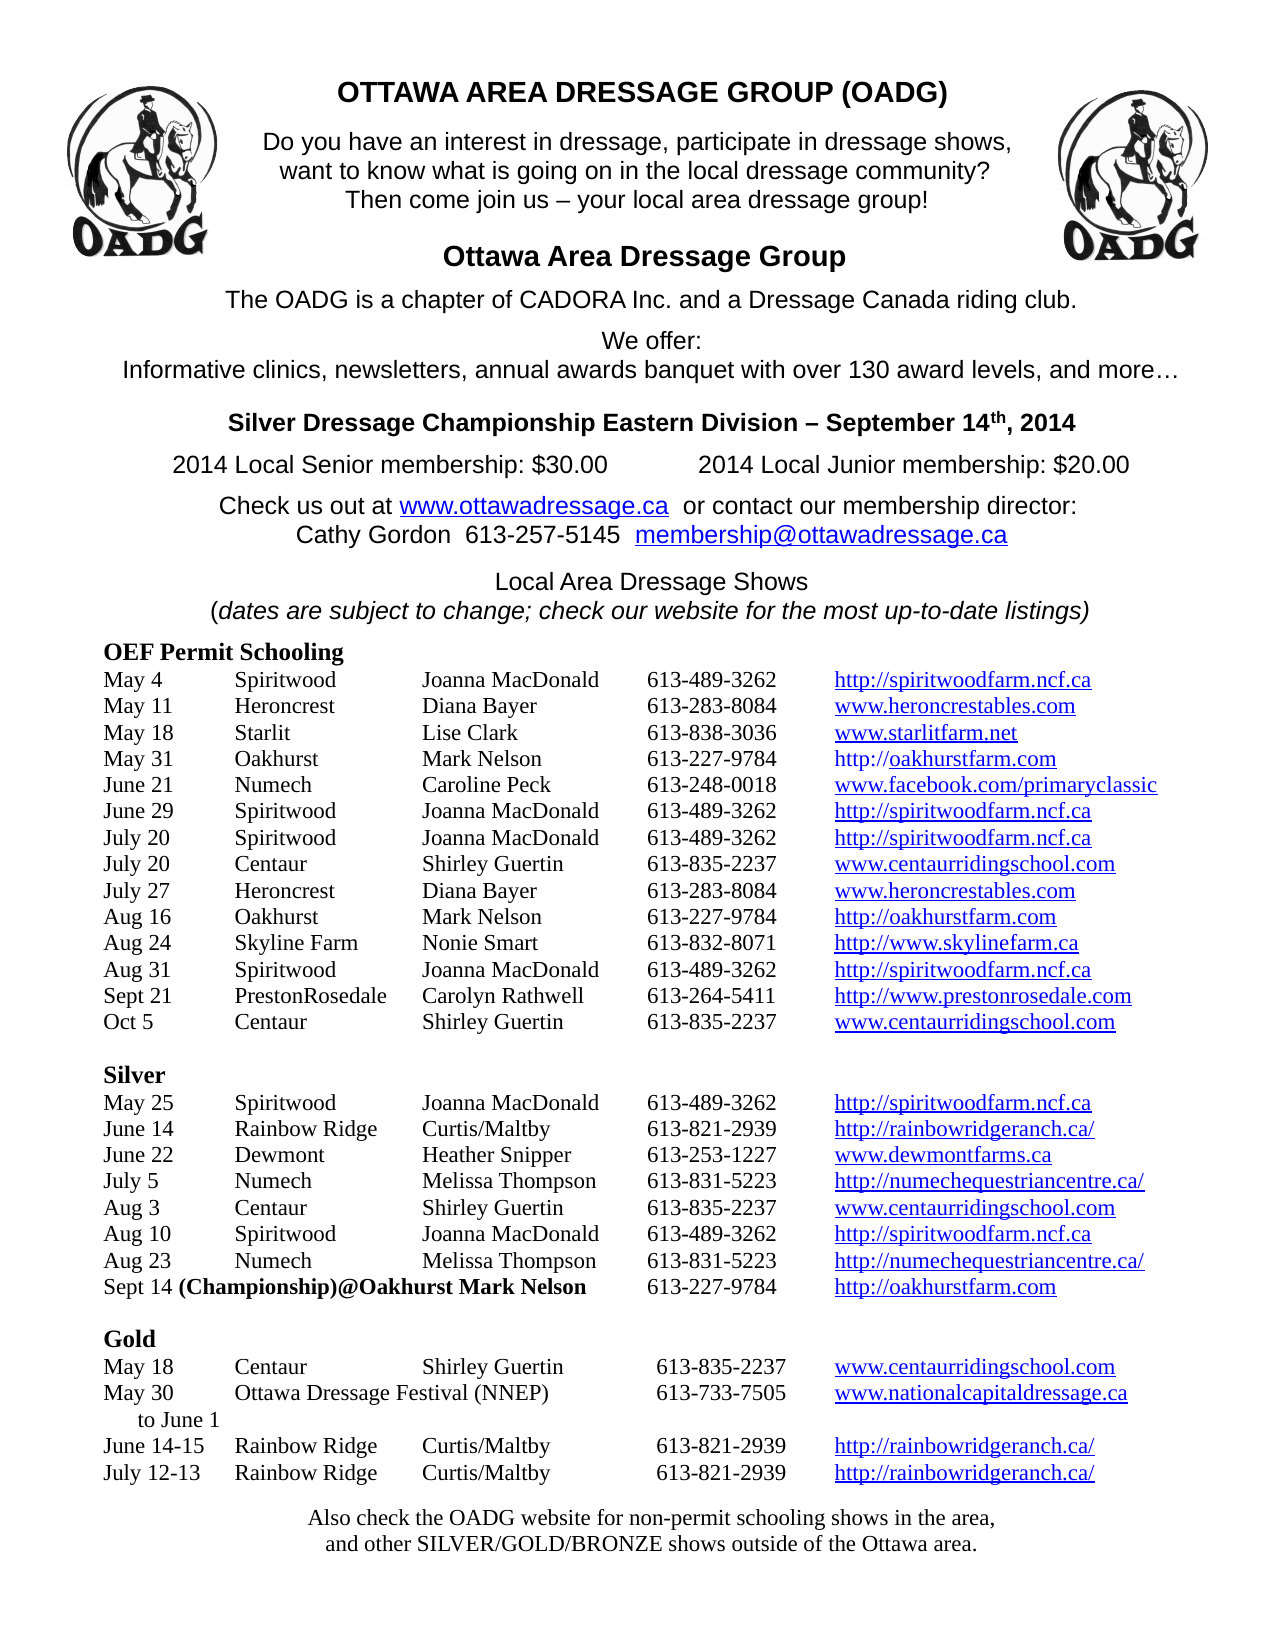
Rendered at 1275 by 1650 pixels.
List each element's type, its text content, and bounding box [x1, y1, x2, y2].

text July 27 Heroncrest Diana Bayer 613-283-8084 www.heroncrestables.com [103, 877, 1200, 903]
text June 22 Dewmont Heather Snipper 613-253-1227 www.dewmontfarms.ca [103, 1141, 1200, 1168]
text June 14 Rainbow Ridge Curtis/Maltby 613-821-2939 http://rainbowridgeranch.ca/ [103, 1115, 1200, 1141]
text June 29 Spiritwood Joanna MacDonald 613-489-3262 http://spiritwoodfarm.ncf.ca [103, 798, 1200, 824]
text Local Area Dressage Shows [103, 567, 1200, 596]
text Aug 10 Spiritwood Joanna MacDonald 613-489-3262 http://spiritwoodfarm.ncf.ca [103, 1220, 1200, 1247]
text June 14-15 Rainbow Ridge Curtis/Maltby 613-821-2939 http://rainbowridgeranch.ca/ [103, 1432, 1200, 1458]
text Aug 24 Skyline Farm Nonie Smart 613-832-8071 http://www.skylinefarm.ca [103, 929, 1200, 956]
text Silver Dressage Championship Eastern Division – September 14th, 2014 [103, 408, 1200, 437]
text (dates are subject to change; check our website for the most up-to-date listings) [103, 596, 1200, 624]
text Check us out at www.ottawadressage.ca or contact our membership director: Cathy Gordon 613-257-5145 membership@ottawadressage.ca [103, 491, 1200, 548]
text to June 1 [103, 1406, 1200, 1432]
text The OADG is a chapter of CADORA Inc. and a Dressage Canada riding club. [103, 284, 1200, 313]
text Sept 14 (Championship)@Oakhurst Mark Nelson 613-227-9784 http://oakhurstfarm.com [103, 1273, 1200, 1299]
text Ottawa Area Dressage Group [103, 238, 1200, 272]
text Aug 3 Centaur Shirley Guertin 613-835-2237 www.centaurridingschool.com [103, 1194, 1200, 1220]
text May 11 Heroncrest Diana Bayer 613-283-8084 www.heroncrestables.com [103, 692, 1200, 718]
text July 5 Numech Melissa Thompson 613-831-5223 http://numechequestriancentre.ca/ [103, 1168, 1200, 1194]
text Oct 5 Centaur Shirley Guertin 613-835-2237 www.centaurridingschool.com [103, 1008, 1200, 1035]
text We offer: [103, 326, 1200, 354]
text Aug 31 Spiritwood Joanna MacDonald 613-489-3262 http://spiritwoodfarm.ncf.ca [103, 956, 1200, 982]
subtitle OTTAWA AREA DRESSAGE GROUP (OADG) [103, 75, 1200, 108]
text July 20 Spiritwood Joanna MacDonald 613-489-3262 http://spiritwoodfarm.ncf.ca [103, 824, 1200, 850]
text Aug 23 Numech Melissa Thompson 613-831-5223 http://numechequestriancentre.ca/ [103, 1247, 1200, 1273]
text Informative clinics, newsletters, annual awards banquet with over 130 award levels, and more… [103, 354, 1200, 383]
text July 12-13 Rainbow Ridge Curtis/Maltby 613-821-2939 http://rainbowridgeranch.ca/ [103, 1458, 1200, 1485]
text 2014 Local Senior membership: $30.00 2014 Local Junior membership: $20.00 [103, 449, 1200, 478]
text Do you have an interest in dressage, participate in dressage shows, want to know what is going on in the local dressage community? [197, 127, 1064, 185]
text Also check the OADG website for non-permit schooling shows in the area, [103, 1504, 1200, 1530]
text July 20 Centaur Shirley Guertin 613-835-2237 www.centaurridingschool.com [103, 850, 1200, 877]
text May 18 Centaur Shirley Guertin 613-835-2237 www.centaurridingschool.com [103, 1353, 1200, 1379]
text May 31 Oakhurst Mark Nelson 613-227-9784 http://oakhurstfarm.com [103, 745, 1200, 771]
text May 18 Starlit Lise Clark 613-838-3036 www.starlitfarm.net [103, 718, 1200, 745]
text OEF Permit Schooling [103, 637, 1200, 666]
text Then come join us – your local area dressage group! [194, 185, 1076, 213]
text and other SILVER/GOLD/BRONZE shows outside of the Ottawa area. [103, 1530, 1200, 1556]
text May 25 Spiritwood Joanna MacDonald 613-489-3262 http://spiritwoodfarm.ncf.ca [103, 1088, 1200, 1115]
text June 21 Numech Caroline Peck 613-248-0018 www.facebook.com/primaryclassic [103, 771, 1200, 798]
text May 4 Spiritwood Joanna MacDonald 613-489-3262 http://spiritwoodfarm.ncf.ca [103, 666, 1200, 692]
text Silver [103, 1060, 1200, 1088]
text Sept 21 PrestonRosedale Carolyn Rathwell 613-264-5411 http://www.prestonrosedale.com [103, 982, 1200, 1008]
text Gold [103, 1324, 1200, 1353]
text Aug 16 Oakhurst Mark Nelson 613-227-9784 http://oakhurstfarm.com [103, 903, 1200, 929]
text May 30 Ottawa Dressage Festival (NNEP) 613-733-7505 www.nationalcapitaldressage.ca [103, 1379, 1200, 1406]
